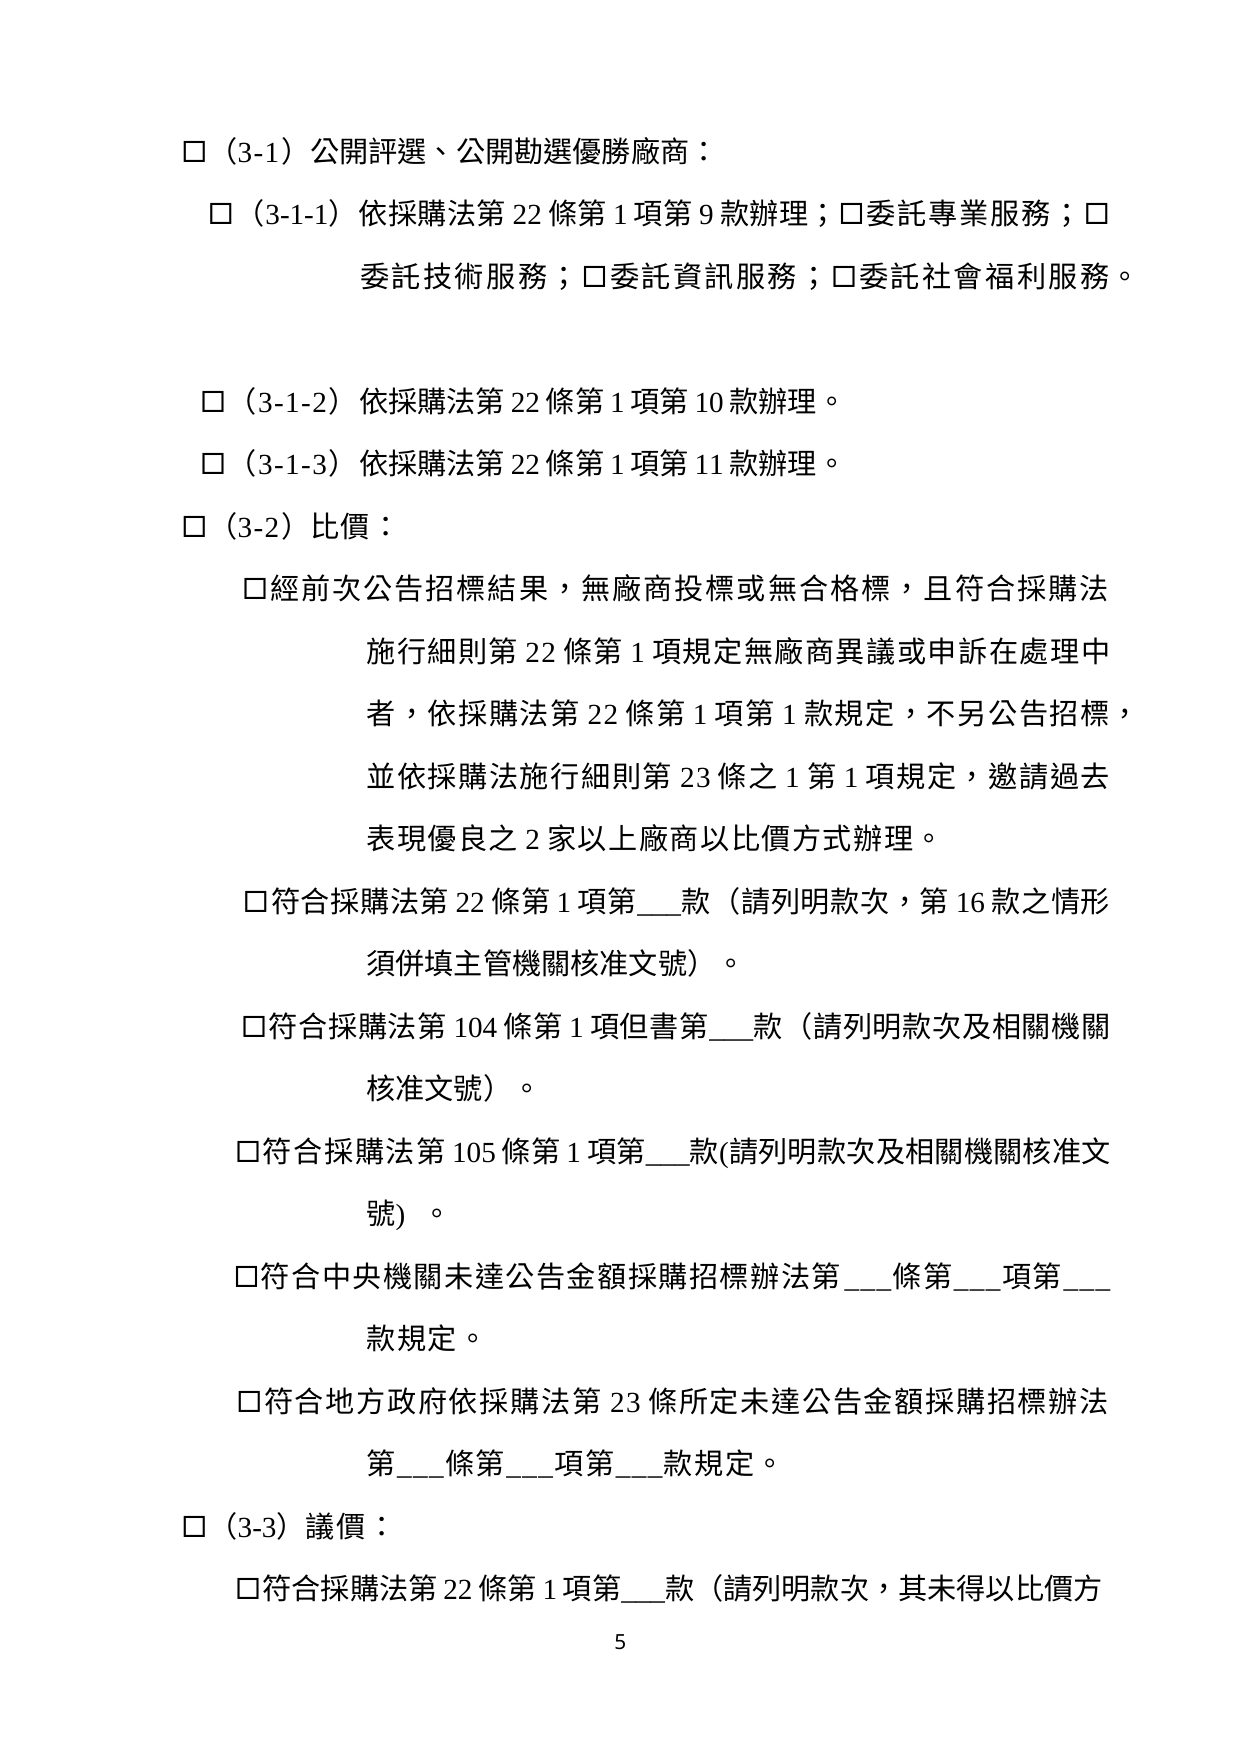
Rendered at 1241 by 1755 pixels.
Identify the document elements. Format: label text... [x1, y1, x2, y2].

text （3-1-2）依採購法第22條第1項第10款辦理。 [130, 358, 1110, 420]
text （3-1-1）依採購法第22條第1項第9款辦理；委託專業服務；委託技術服務；委託資訊服務；委託社會福利服務。 [130, 170, 1110, 358]
text 符合採購法第105條第1項第___款(請列明款次及相關機關核准文號) 。 [130, 1108, 1110, 1233]
text 符合採購法第22條第1項第___款（請列明款次，第16款之情形須併填主管機關核准文號）。 [130, 858, 1110, 983]
text 符合中央機關未達公告金額採購招標辦法第___條第___項第___款規定。 [130, 1233, 1110, 1358]
text （3-1-3）依採購法第22條第1項第11款辦理。 [130, 420, 1110, 483]
text 符合採購法第104條第1項但書第___款（請列明款次及相關機關核准文號）。 [130, 983, 1110, 1108]
text （3-2）比價： [130, 483, 1110, 545]
text （3-3）議價： [130, 1483, 1110, 1545]
text 符合採購法第22條第1項第___款（請列明款次，其未得以比價方 [130, 1545, 1110, 1608]
text （3-1）公開評選、公開勘選優勝廠商： [130, 108, 1110, 170]
text 經前次公告招標結果，無廠商投標或無合格標，且符合採購法施行細則第22條第1項規定無廠商異議或申訴在處理中者，依採購法第22條第1項第1款規定，不另公告招標，並依採購法施行細則第23條之1第1項規定，邀請過去表現優良之2家以上廠商以比價方式辦理。 [130, 545, 1110, 858]
text 符合地方政府依採購法第23條所定未達公告金額採購招標辦法第___條第___項第___款規定。 [130, 1358, 1110, 1483]
